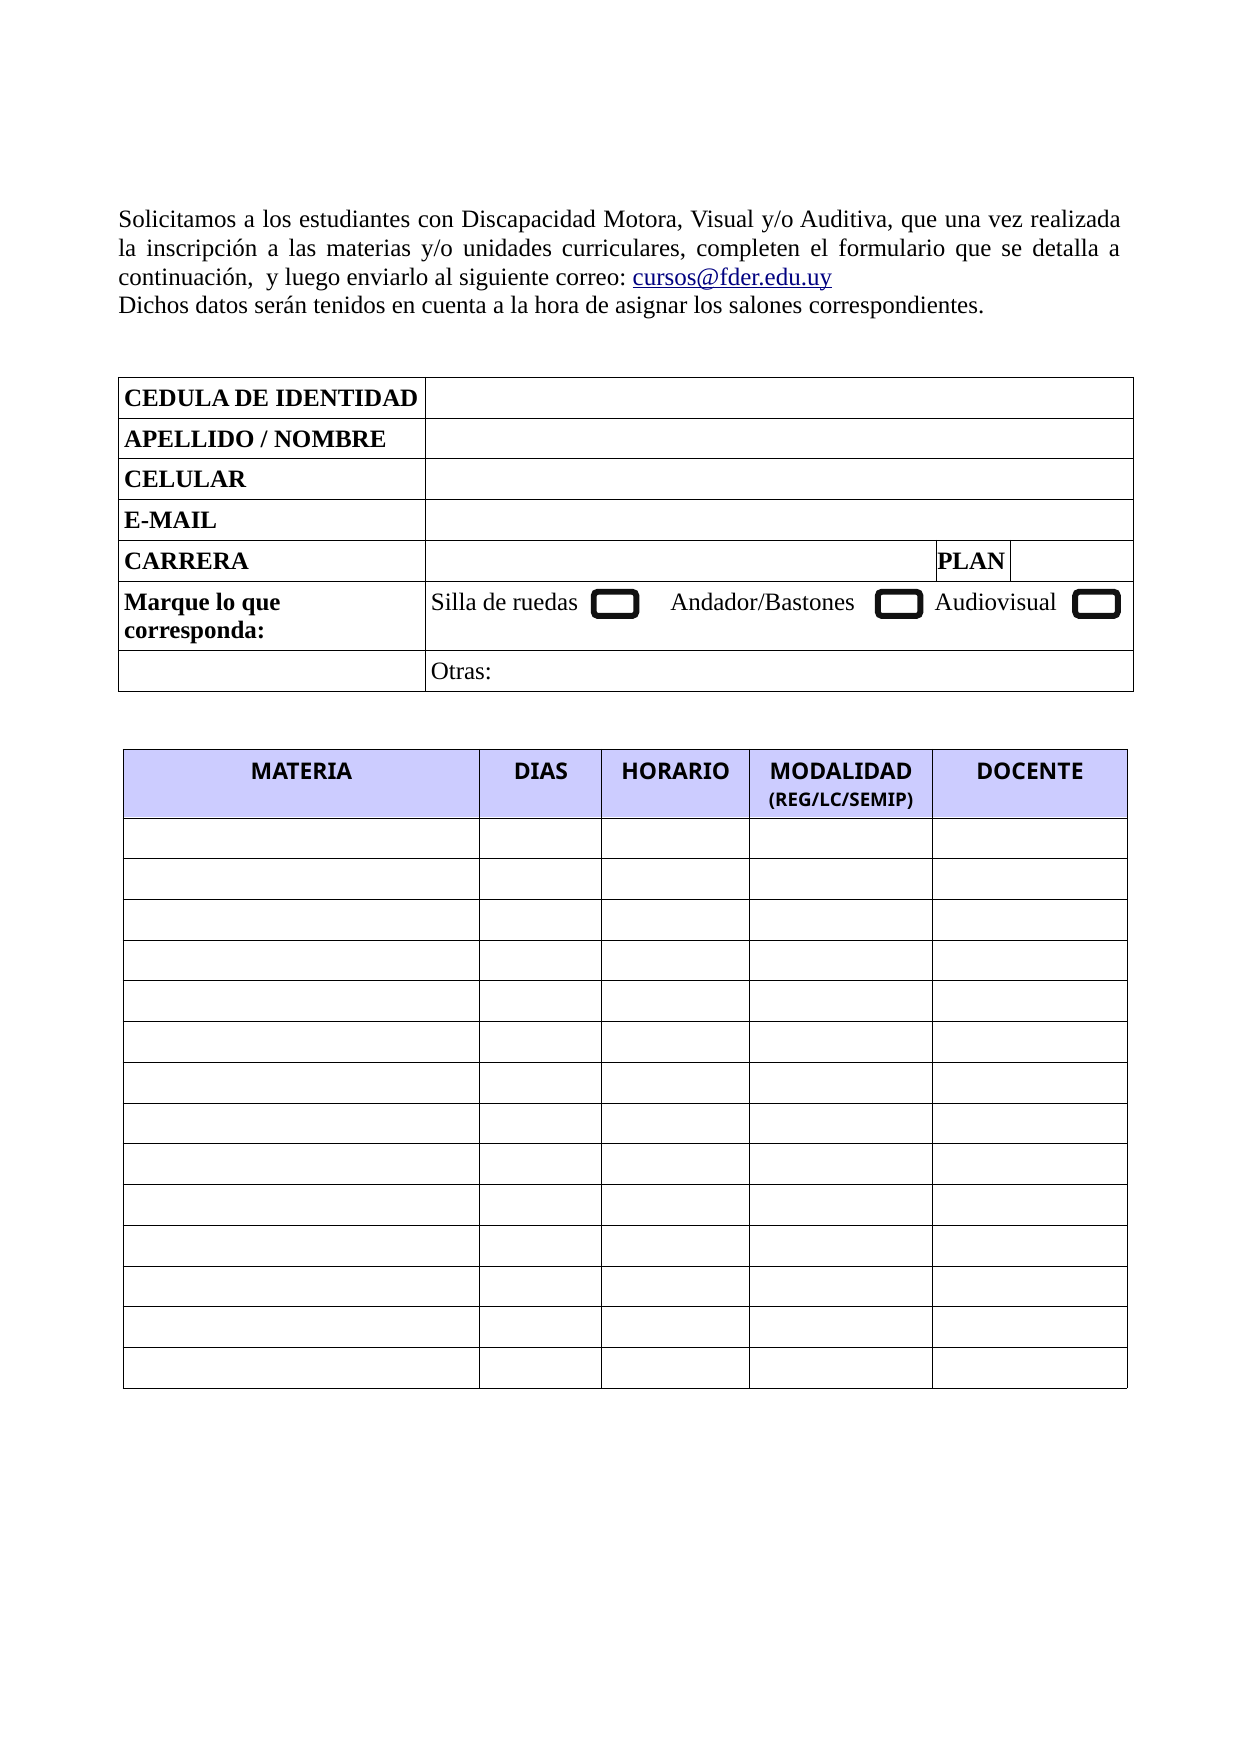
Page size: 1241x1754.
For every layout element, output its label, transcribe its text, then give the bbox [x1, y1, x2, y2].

table_cell [124, 819, 479, 858]
table_cell [750, 859, 932, 899]
table_header CEDULA DE IDENTIDAD [119, 378, 425, 418]
table_header HORARIO [602, 750, 749, 817]
table_cell [480, 1348, 601, 1388]
table_cell [124, 900, 479, 940]
table_cell [750, 1063, 932, 1103]
table_cell [602, 900, 749, 940]
table_cell [480, 981, 601, 1021]
table_cell [480, 1307, 601, 1347]
table_cell [426, 459, 1133, 499]
table_cell [750, 1267, 932, 1306]
table_cell [480, 1267, 601, 1306]
table_cell [602, 1063, 749, 1103]
table_cell [480, 859, 601, 899]
table_cell [750, 1144, 932, 1184]
table_cell [124, 859, 479, 899]
text Solicitamos a los estudiantes con Discapacidad Motora, Visual y/o Auditiva, que una vez realizada la inscripción a las materias y/o unidades curriculares, completen el formulario que se detalla a continuación, y luego enviarlo al siguiente correo: cursos@fder.edu.uy [118, 204, 1122, 291]
table_cell [124, 1144, 479, 1184]
table_cell [750, 900, 932, 940]
table_cell [750, 941, 932, 980]
table_header MATERIA [124, 750, 479, 817]
table_cell [124, 1348, 479, 1388]
table_cell [1011, 541, 1133, 581]
table_cell [602, 1348, 749, 1388]
table_cell [602, 1267, 749, 1306]
table_cell CARRERA [119, 541, 425, 581]
table_header [426, 378, 1133, 418]
table_cell [933, 1307, 1127, 1347]
table_cell [933, 1226, 1127, 1266]
table_cell [602, 941, 749, 980]
table_header MODALIDAD (REG/LC/SEMIP) [750, 750, 932, 817]
table_cell [480, 900, 601, 940]
table_cell [750, 1022, 932, 1062]
table_cell [933, 1022, 1127, 1062]
table_cell [124, 1185, 479, 1225]
table_cell [426, 500, 1133, 540]
table_cell [602, 981, 749, 1021]
table_cell [602, 859, 749, 899]
text Dichos datos serán tenidos en cuenta a la hora de asignar los salones correspondientes. [118, 291, 1122, 319]
table_cell [480, 819, 601, 858]
table_cell Marque lo que corresponda: [119, 582, 425, 650]
table_cell [480, 1226, 601, 1266]
table_header DIAS [480, 750, 601, 817]
table_cell [480, 941, 601, 980]
table_cell [933, 900, 1127, 940]
table_cell [602, 1104, 749, 1143]
table_cell CELULAR [119, 459, 425, 499]
table_cell [750, 1104, 932, 1143]
table_cell [933, 1348, 1127, 1388]
table_cell [750, 1348, 932, 1388]
table_cell [750, 1226, 932, 1266]
table_cell PLAN [937, 541, 1010, 581]
table_cell Otras: [426, 651, 1133, 691]
table_cell [124, 1104, 479, 1143]
table_cell [480, 1022, 601, 1062]
table_cell E-MAIL [119, 500, 425, 540]
table_cell [124, 1022, 479, 1062]
table_cell [933, 981, 1127, 1021]
table_cell [480, 1144, 601, 1184]
table_cell [933, 819, 1127, 858]
table_cell [124, 981, 479, 1021]
table_cell [426, 419, 1133, 458]
table_cell APELLIDO / NOMBRE [119, 419, 425, 458]
table_cell [750, 1185, 932, 1225]
table_cell [480, 1185, 601, 1225]
table_cell [602, 1307, 749, 1347]
table_cell [124, 1307, 479, 1347]
table_cell [933, 941, 1127, 980]
table_cell [750, 819, 932, 858]
table_cell [750, 981, 932, 1021]
table_cell [933, 1267, 1127, 1306]
table_cell [426, 541, 936, 581]
table_cell [750, 1307, 932, 1347]
table_cell [602, 1185, 749, 1225]
table_cell [933, 1063, 1127, 1103]
table_cell [602, 1022, 749, 1062]
table_cell [602, 1226, 749, 1266]
table_cell [124, 1226, 479, 1266]
table_cell [933, 859, 1127, 899]
table_cell [933, 1144, 1127, 1184]
table_cell Silla de ruedas Andador/Bastones Audiovisual [426, 582, 1133, 650]
table_cell [602, 1144, 749, 1184]
table_cell [480, 1063, 601, 1103]
table_header DOCENTE [933, 750, 1127, 817]
table_cell [119, 651, 425, 691]
table_cell [602, 819, 749, 858]
table_cell [124, 1267, 479, 1306]
table_cell [480, 1104, 601, 1143]
table_cell [124, 1063, 479, 1103]
table_cell [933, 1104, 1127, 1143]
table_cell [933, 1185, 1127, 1225]
table_cell [124, 941, 479, 980]
